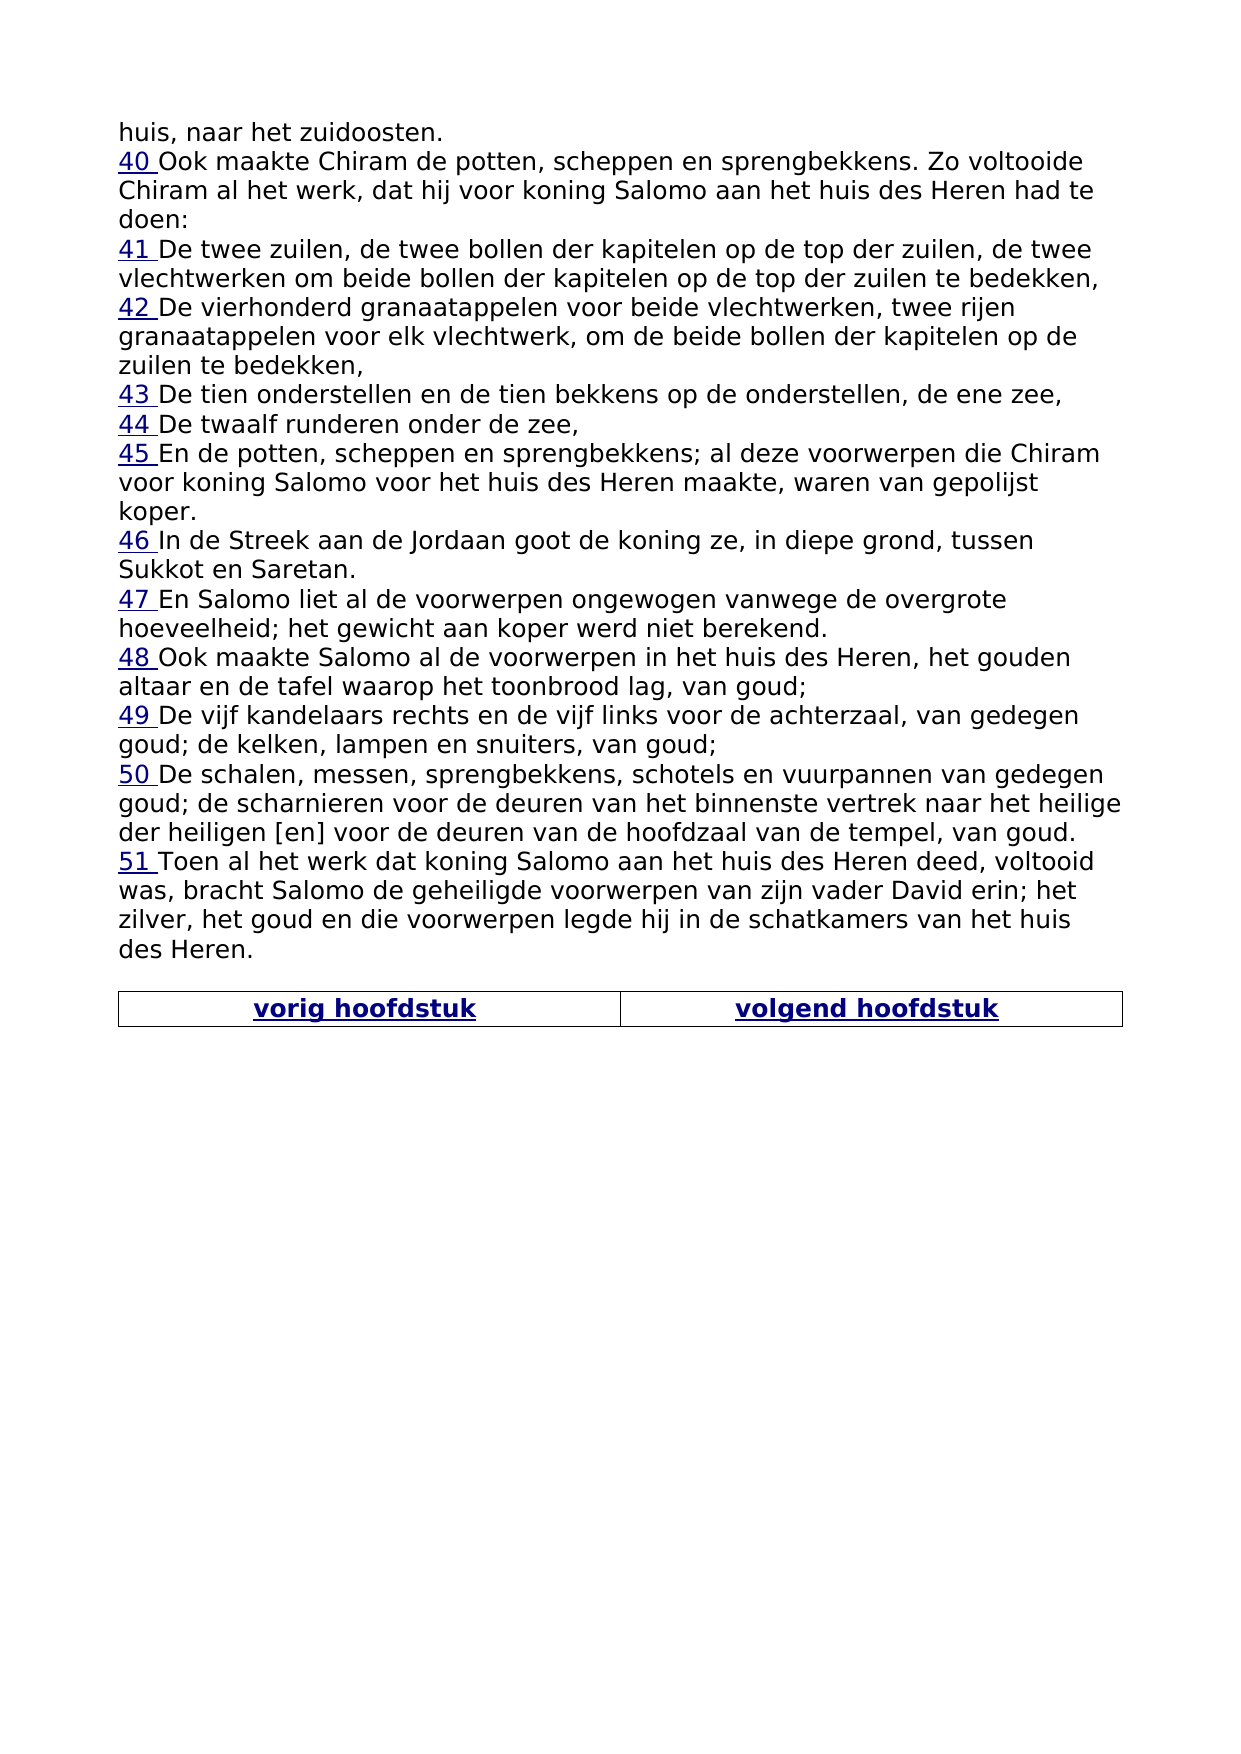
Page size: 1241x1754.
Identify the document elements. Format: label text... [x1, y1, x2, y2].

table_header vorig hoofdstuk [119, 992, 620, 1026]
table_header volgend hoofdstuk [621, 992, 1122, 1026]
text huis, naar het zuidoosten. 40 Ook maakte Chiram de potten, scheppen en sprengbekkens. Zo voltooide Chiram al het werk, dat hij voor koning Salomo aan het huis des Heren had te doen: 41 De twee zuilen, de twee bollen der kapitelen op de top der zuilen, de twee vlechtwerken om beide bollen der kapitelen op de top der zuilen te bedekken, 42 De vierhonderd granaatappelen voor beide vlechtwerken, twee rijen granaatappelen voor elk vlechtwerk, om de beide bollen der kapitelen op de zuilen te bedekken, 43 De tien onderstellen en de tien bekkens op de onderstellen, de ene zee, 44 De twaalf runderen onder de zee, 45 En de potten, scheppen en sprengbekkens; al deze voorwerpen die Chiram voor koning Salomo voor het huis des Heren maakte, waren van gepolijst koper. 46 In de Streek aan de Jordaan goot de koning ze, in diepe grond, tussen Sukkot en Saretan. 47 En Salomo liet al de voorwerpen ongewogen vanwege de overgrote hoeveelheid; het gewicht aan koper werd niet berekend. 48 Ook maakte Salomo al de voorwerpen in het huis des Heren, het gouden altaar en de tafel waarop het toonbrood lag, van goud; 49 De vijf kandelaars rechts en de vijf links voor de achterzaal, van gedegen goud; de kelken, lampen en snuiters, van goud; 50 De schalen, messen, sprengbekkens, schotels en vuurpannen van gedegen goud; de scharnieren voor de deuren van het binnenste vertrek naar het heilige der heiligen [en] voor de deuren van de hoofdzaal van de tempel, van goud. 51 Toen al het werk dat koning Salomo aan het huis des Heren deed, voltooid was, bracht Salomo de geheiligde voorwerpen van zijn vader David erin; het zilver, het goud en die voorwerpen legde hij in de schatkamers van het huis des Heren. [118, 118, 1122, 964]
